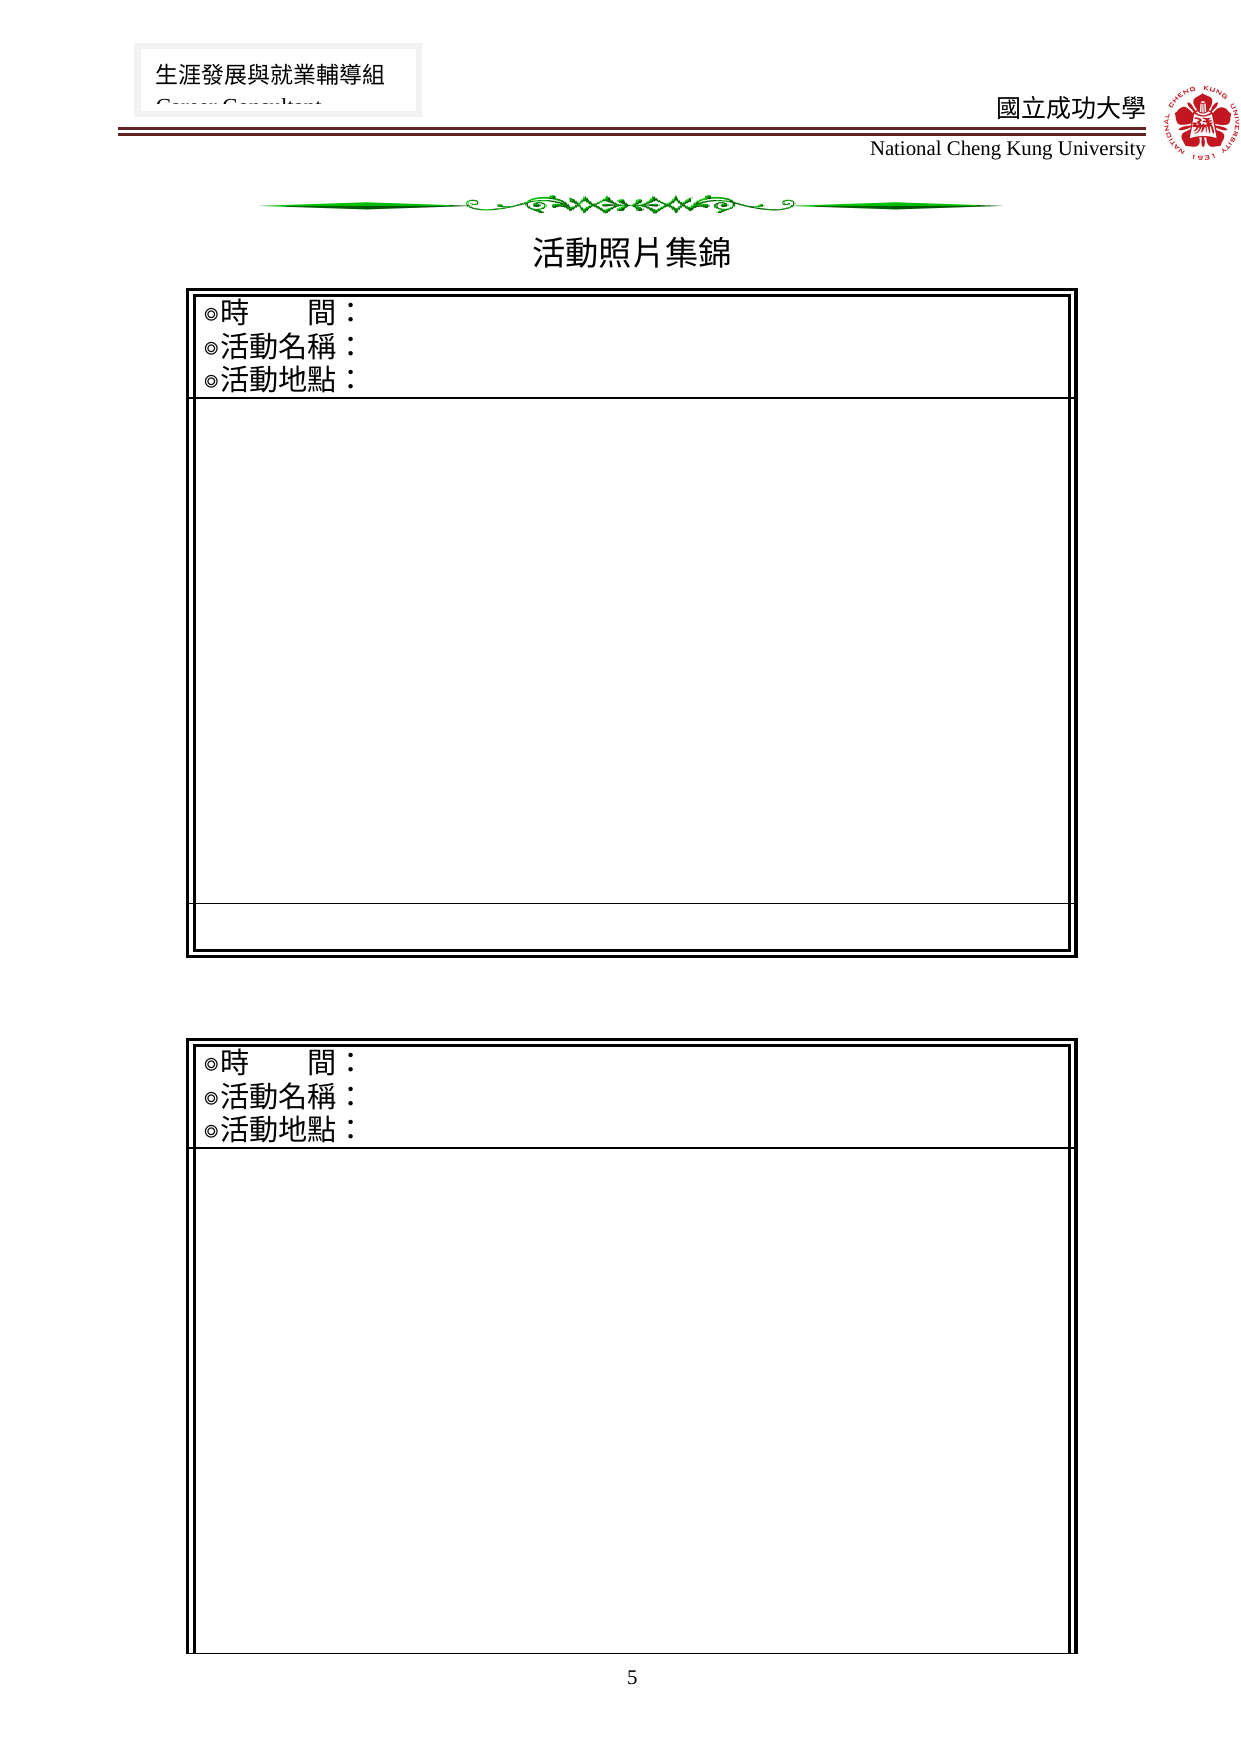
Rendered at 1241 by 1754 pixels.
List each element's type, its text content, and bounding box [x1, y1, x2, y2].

table_cell [196, 1149, 1068, 1652]
table_header ◎時 間： ◎活動名稱： ◎活動地點： [191, 291, 1073, 397]
table_header ◎時 間： ◎活動名稱： ◎活動地點： [191, 1041, 1073, 1147]
text 活動照片集錦 [118, 225, 1146, 275]
table_cell [196, 399, 1068, 902]
table_cell [196, 904, 1068, 949]
